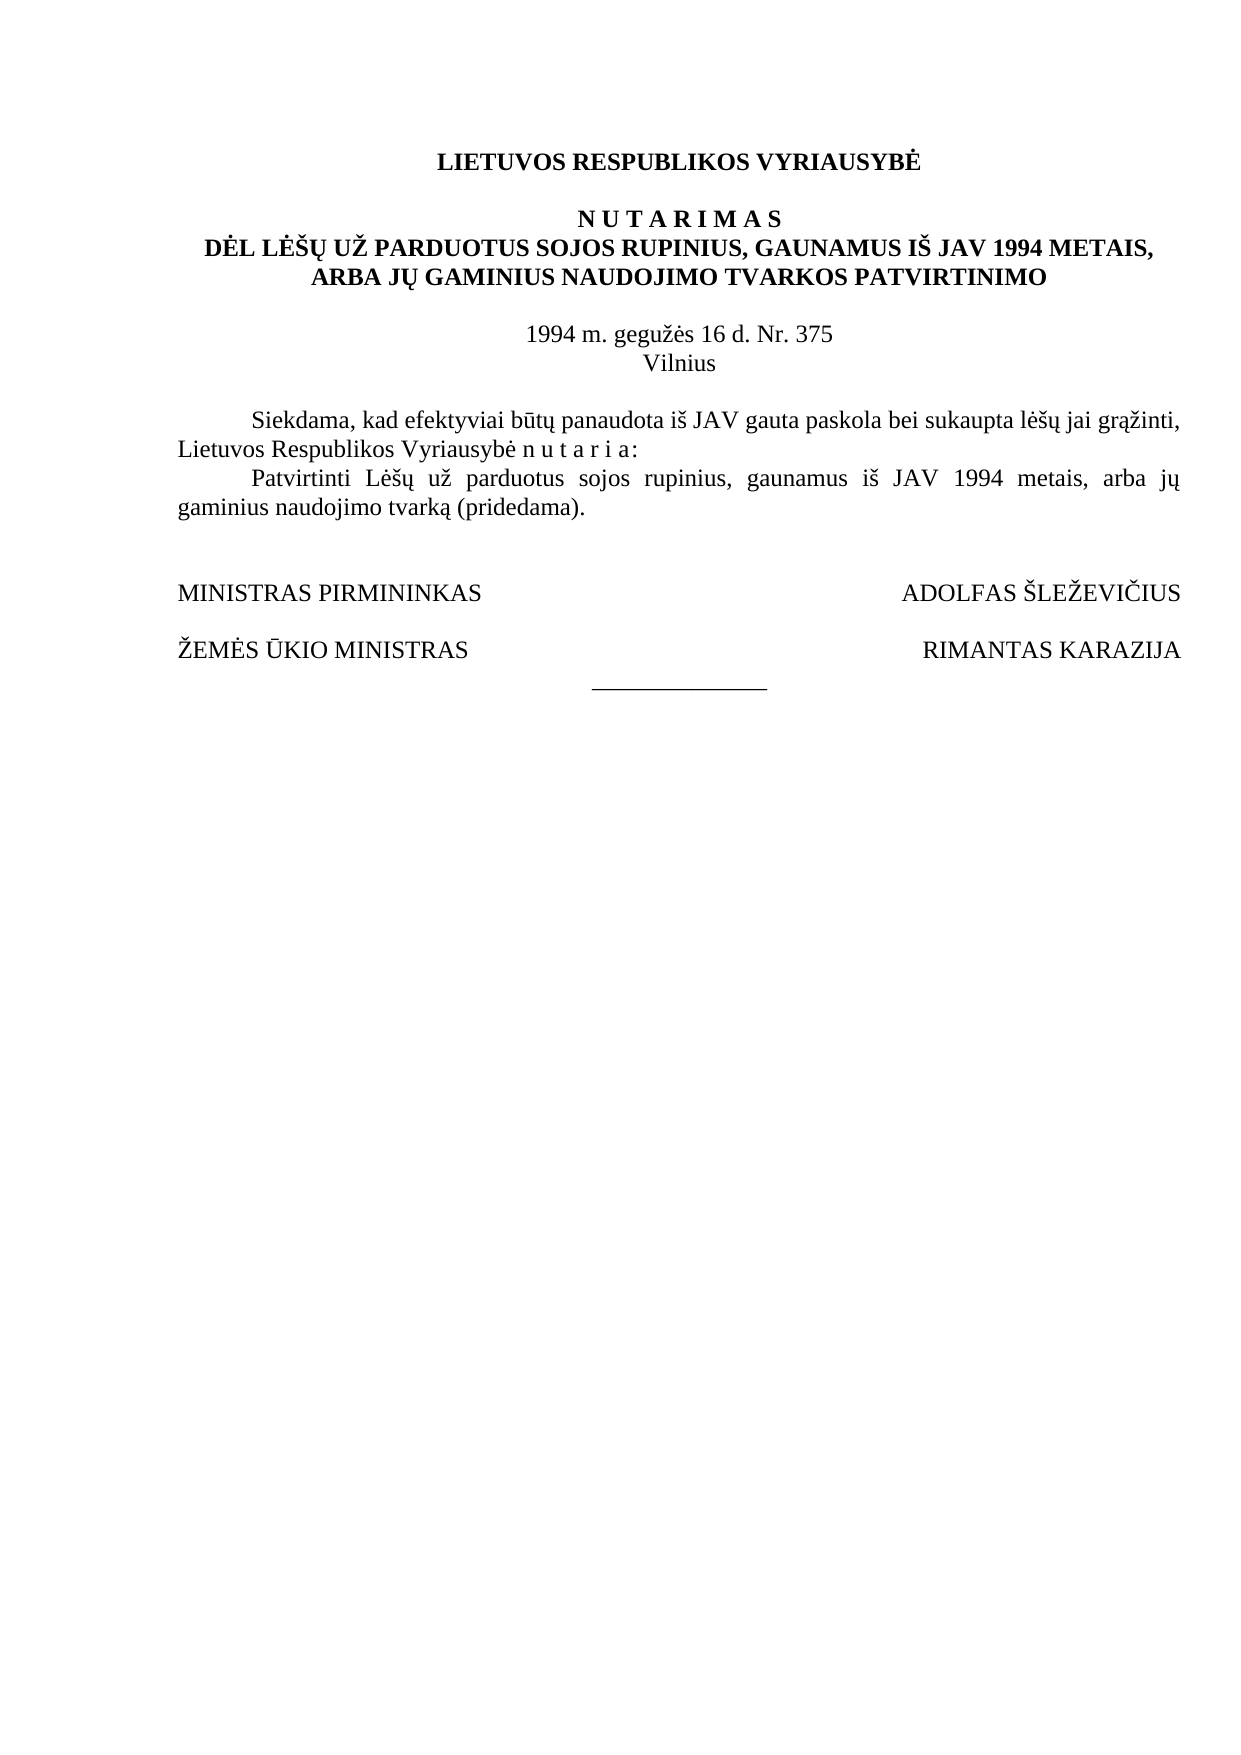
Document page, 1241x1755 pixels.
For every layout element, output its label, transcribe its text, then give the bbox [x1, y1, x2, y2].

text 1994 m. gegužės 16 d. Nr. 375 [177, 319, 1181, 348]
text MINISTRAS PIRMININKAS ADOLFAS ŠLEŽEVIČIUS [177, 578, 1181, 607]
text ŽEMĖS ŪKIO MINISTRAS RIMANTAS KARAZIJA [177, 636, 1181, 664]
text N U T A R I M A S [177, 204, 1181, 233]
text ______________ [177, 664, 1181, 693]
text Siekdama, kad efektyviai būtų panaudota iš JAV gauta paskola bei sukaupta lėšų jai grąžinti, Lietuvos Respublikos Vyriausybė nutaria: [177, 406, 1181, 463]
text Vilnius [177, 348, 1181, 377]
text LIETUVOS RESPUBLIKOS VYRIAUSYBĖ [177, 147, 1181, 176]
text DĖL LĖŠŲ UŽ PARDUOTUS SOJOS RUPINIUS, GAUNAMUS IŠ JAV 1994 METAIS, ARBA JŲ GAMINIUS NAUDOJIMO TVARKOS PATVIRTINIMO [177, 233, 1181, 291]
text Patvirtinti Lėšų už parduotus sojos rupinius, gaunamus iš JAV 1994 metais, arba jų gaminius naudojimo tvarką (pridedama). [177, 463, 1181, 521]
